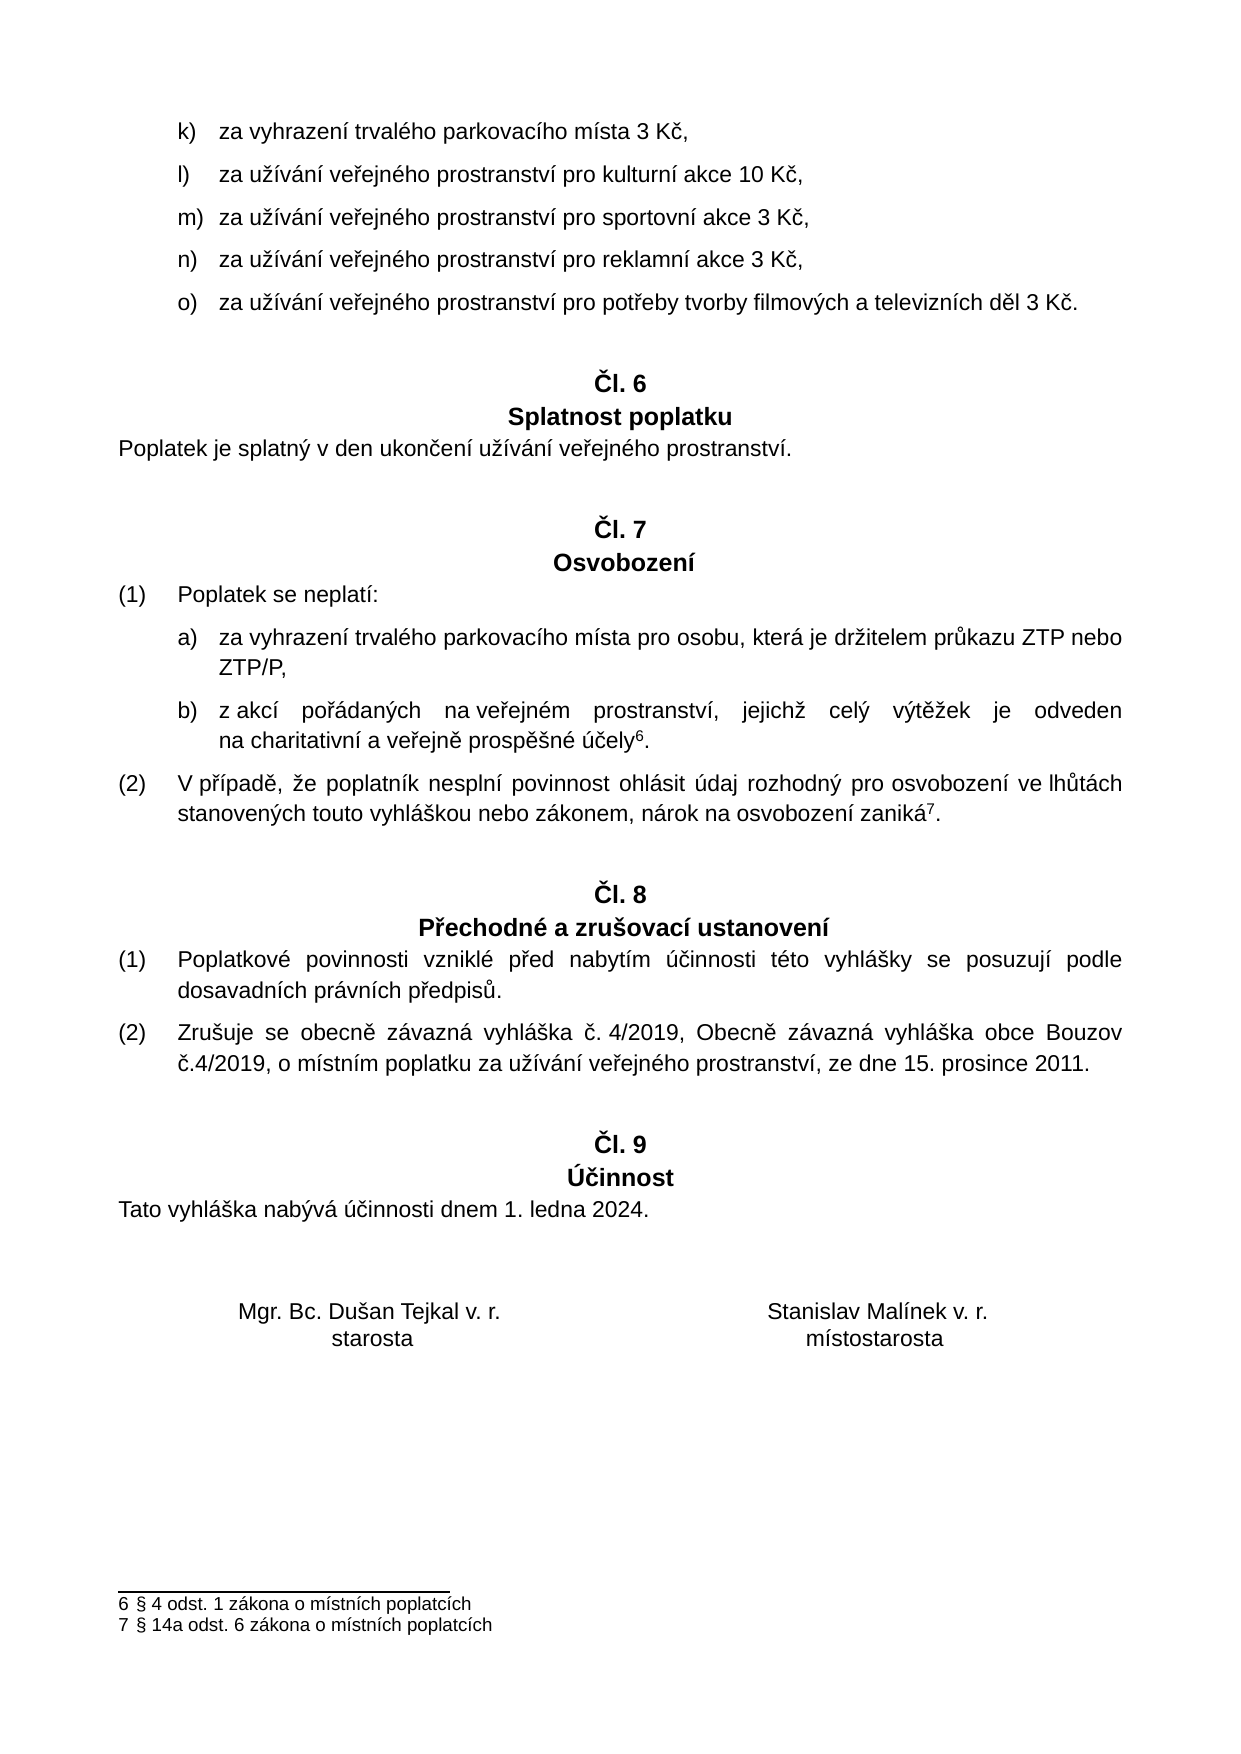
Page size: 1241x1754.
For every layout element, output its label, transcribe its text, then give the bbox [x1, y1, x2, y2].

list za užívání veřejného prostranství pro reklamní akce 3 Kč, [177, 246, 1122, 273]
list za užívání veřejného prostranství pro sportovní akce 3 Kč, [177, 203, 1122, 230]
list za užívání veřejného prostranství pro potřeby tvorby filmových a televizních děl 3 Kč. [177, 289, 1122, 315]
text Poplatek je splatný v den ukončení užívání veřejného prostranství. [118, 435, 1122, 462]
list V případě, že poplatník nesplní povinnost ohlásit údaj rozhodný pro osvobození ve lhůtách stanovených touto vyhláškou nebo zákonem, nárok na osvobození zaniká. [118, 770, 1122, 827]
subtitle Čl. 7 Osvobození [118, 515, 1122, 577]
list § 4 odst. 1 zákona o místních poplatcích [118, 1592, 1122, 1614]
list Poplatkové povinnosti vzniklé před nabytím účinnosti této vyhlášky se posuzují podle dosavadních právních předpisů. [118, 946, 1122, 1003]
table_cell [118, 1357, 620, 1475]
list z akcí pořádaných na veřejném prostranství, jejichž celý výtěžek je odveden na charitativní a veřejně prospěšné účely. [177, 697, 1122, 754]
subtitle Čl. 8 Přechodné a zrušovací ustanovení [118, 880, 1122, 942]
text Tato vyhláška nabývá účinnosti dnem 1. ledna 2024. [118, 1196, 1122, 1222]
subtitle Čl. 6 Splatnost poplatku [118, 369, 1122, 431]
list Zrušuje se obecně závazná vyhláška č. 4/2019, Obecně závazná vyhláška obce Bouzov č.4/2019, o místním poplatku za užívání veřejného prostranství, ze dne 15. prosince 2011. [118, 1019, 1122, 1076]
list za užívání veřejného prostranství pro kulturní akce 10 Kč, [177, 161, 1122, 187]
table_cell [620, 1357, 1122, 1475]
list za vyhrazení trvalého parkovacího místa pro osobu, která je držitelem průkazu ZTP nebo ZTP/P, [177, 624, 1122, 681]
list za vyhrazení trvalého parkovacího místa 3 Kč, [177, 118, 1122, 144]
list Poplatek se neplatí: [118, 581, 1122, 608]
table_header Mgr. Bc. Dušan Tejkal v. r. starosta [118, 1239, 620, 1357]
table_header Stanislav Malínek v. r. místostarosta [620, 1239, 1122, 1357]
subtitle Čl. 9 Účinnost [118, 1130, 1122, 1192]
list § 14a odst. 6 zákona o místních poplatcích [118, 1614, 1122, 1635]
